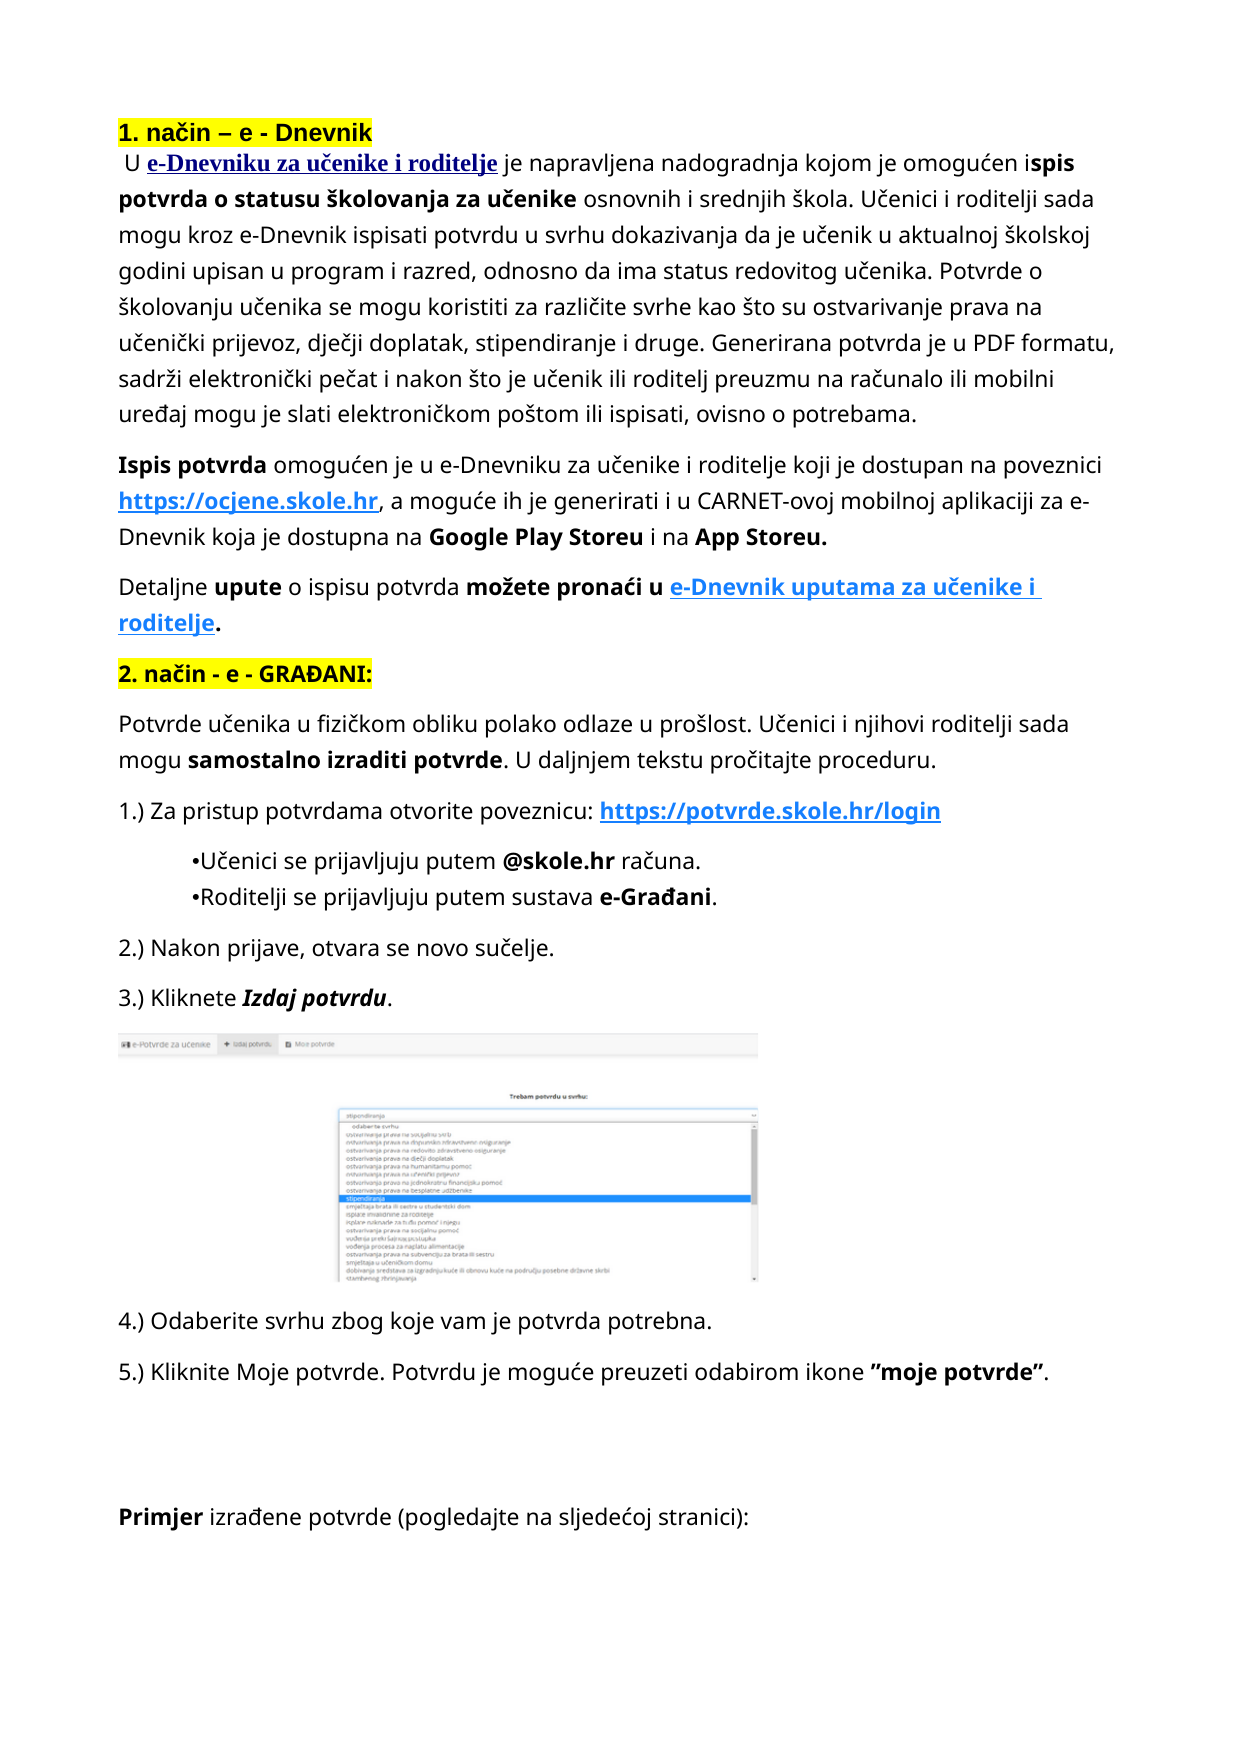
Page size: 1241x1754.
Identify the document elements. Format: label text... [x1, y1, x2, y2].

text Potvrde učenika u fizičkom obliku polako odlaze u prošlost. Učenici i njihovi roditelji sada mogu samostalno izraditi potvrde. U daljnjem tekstu pročitajte proceduru. [118, 708, 1122, 776]
text 3.) Kliknete Izdaj potvrdu. [118, 982, 1122, 1013]
list Učenici se prijavljuju putem @skole.hr računa. [118, 845, 1122, 877]
picture [118, 1032, 759, 1287]
text 2.) Nakon prijave, otvara se novo sučelje. [118, 932, 1122, 963]
text 5.) Kliknite Moje potvrde. Potvrdu je moguće preuzeti odabirom ikone ”moje potvrde”. [118, 1356, 1122, 1387]
text 2. način - e - GRAĐANI: [118, 658, 1122, 689]
text Ispis potvrda omogućen je u e-Dnevniku za učenike i roditelje koji je dostupan na poveznici https://ocjene.skole.hr, a moguće ih je generirati i u CARNET-ovoj mobilnoj aplikaciji za e-Dnevnik koja je dostupna na Google Play Storeu i na App Storeu. [118, 449, 1122, 552]
list Roditelji se prijavljuju putem sustava e-Građani. [118, 881, 1122, 912]
text Primjer izrađene potvrde (pogledajte na sljedećoj stranici): [118, 1501, 1122, 1532]
text U e-Dnevniku za učenike i roditelje je napravljena nadogradnja kojom je omogućen ispis potvrda o statusu školovanja za učenike osnovnih i srednjih škola. Učenici i roditelji sada mogu kroz e-Dnevnik ispisati potvrdu u svrhu dokazivanja da je učenik u aktualnoj školskoj godini upisan u program i razred, odnosno da ima status redovitog učenika. Potvrde o školovanju učenika se mogu koristiti za različite svrhe kao što su ostvarivanje prava na učenički prijevoz, dječji doplatak, stipendiranje i druge. Generirana potvrda je u PDF formatu, sadrži elektronički pečat i nakon što je učenik ili roditelj preuzmu na računalo ili mobilni uređaj mogu je slati elektroničkom poštom ili ispisati, ovisno o potrebama. [118, 147, 1122, 430]
text 1.) Za pristup potvrdama otvorite poveznicu: https://potvrde.skole.hr/login [118, 795, 1122, 826]
text 4.) Odaberite svrhu zbog koje vam je potvrda potrebna. [118, 1305, 1122, 1336]
text Detaljne upute o ispisu potvrda možete pronaći u e-Dnevnik uputama za učenike i roditelje. [118, 571, 1122, 638]
text 1. način – e - Dnevnik [118, 118, 1122, 147]
